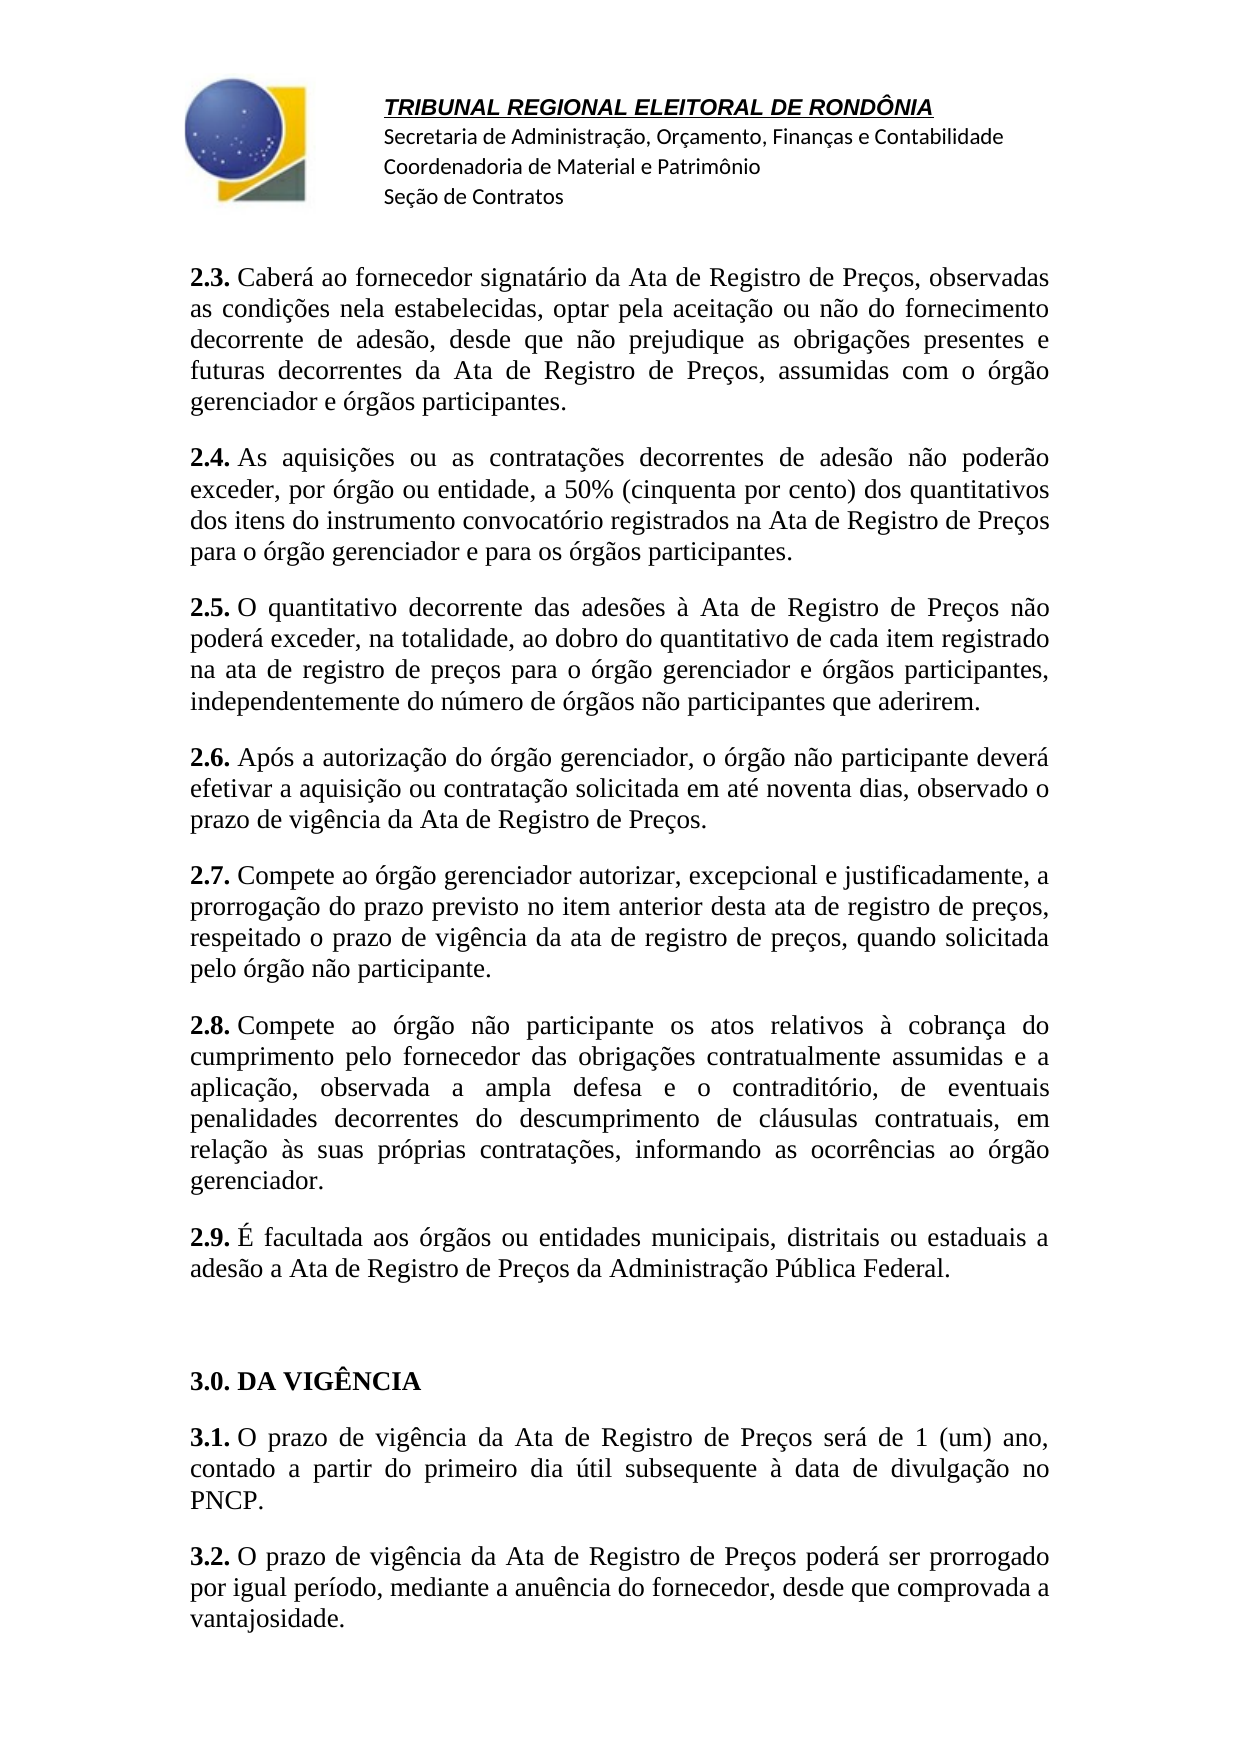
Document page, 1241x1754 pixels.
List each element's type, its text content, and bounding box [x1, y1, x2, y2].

text 2.5. O quantitativo decorrente das adesões à Ata de Registro de Preços não poderá exceder, na totalidade, ao dobro do quantitativo de cada item registrado na ata de registro de preços para o órgão gerenciador e órgãos participantes, independentemente do número de órgãos não participantes que aderirem. [190, 591, 1051, 716]
text 3.0. DA VIGÊNCIA [190, 1365, 1051, 1396]
text 2.6. Após a autorização do órgão gerenciador, o órgão não participante deverá efetivar a aquisição ou contratação solicitada em até noventa dias, observado o prazo de vigência da Ata de Registro de Preços. [190, 741, 1051, 834]
text 2.7. Compete ao órgão gerenciador autorizar, excepcional e justificadamente, a prorrogação do prazo previsto no item anterior desta ata de registro de preços, respeitado o prazo de vigência da ata de registro de preços, quando solicitada pelo órgão não participante. [190, 859, 1051, 984]
text 3.2. O prazo de vigência da Ata de Registro de Preços poderá ser prorrogado por igual período, mediante a anuência do fornecedor, desde que comprovada a vantajosidade. [190, 1540, 1051, 1633]
text 2.9. É facultada aos órgãos ou entidades municipais, distritais ou estaduais a adesão a Ata de Registro de Preços da Administração Pública Federal. [190, 1221, 1051, 1283]
text 2.8. Compete ao órgão não participante os atos relativos à cobrança do cumprimento pelo fornecedor das obrigações contratualmente assumidas e a aplicação, observada a ampla defesa e o contraditório, de eventuais penalidades decorrentes do descumprimento de cláusulas contratuais, em relação às suas próprias contratações, informando as ocorrências ao órgão gerenciador. [190, 1009, 1051, 1196]
text 3.1. O prazo de vigência da Ata de Registro de Preços será de 1 (um) ano, contado a partir do primeiro dia útil subsequente à data de divulgação no PNCP. [190, 1421, 1051, 1515]
text 2.3. Caberá ao fornecedor signatário da Ata de Registro de Preços, observadas as condições nela estabelecidas, optar pela aceitação ou não do fornecimento decorrente de adesão, desde que não prejudique as obrigações presentes e futuras decorrentes da Ata de Registro de Preços, assumidas com o órgão gerenciador e órgãos participantes. [190, 261, 1051, 417]
text 2.4. As aquisições ou as contratações decorrentes de adesão não poderão exceder, por órgão ou entidade, a 50% (cinquenta por cento) dos quantitativos dos itens do instrumento convocatório registrados na Ata de Registro de Preços para o órgão gerenciador e para os órgãos participantes. [190, 442, 1051, 566]
